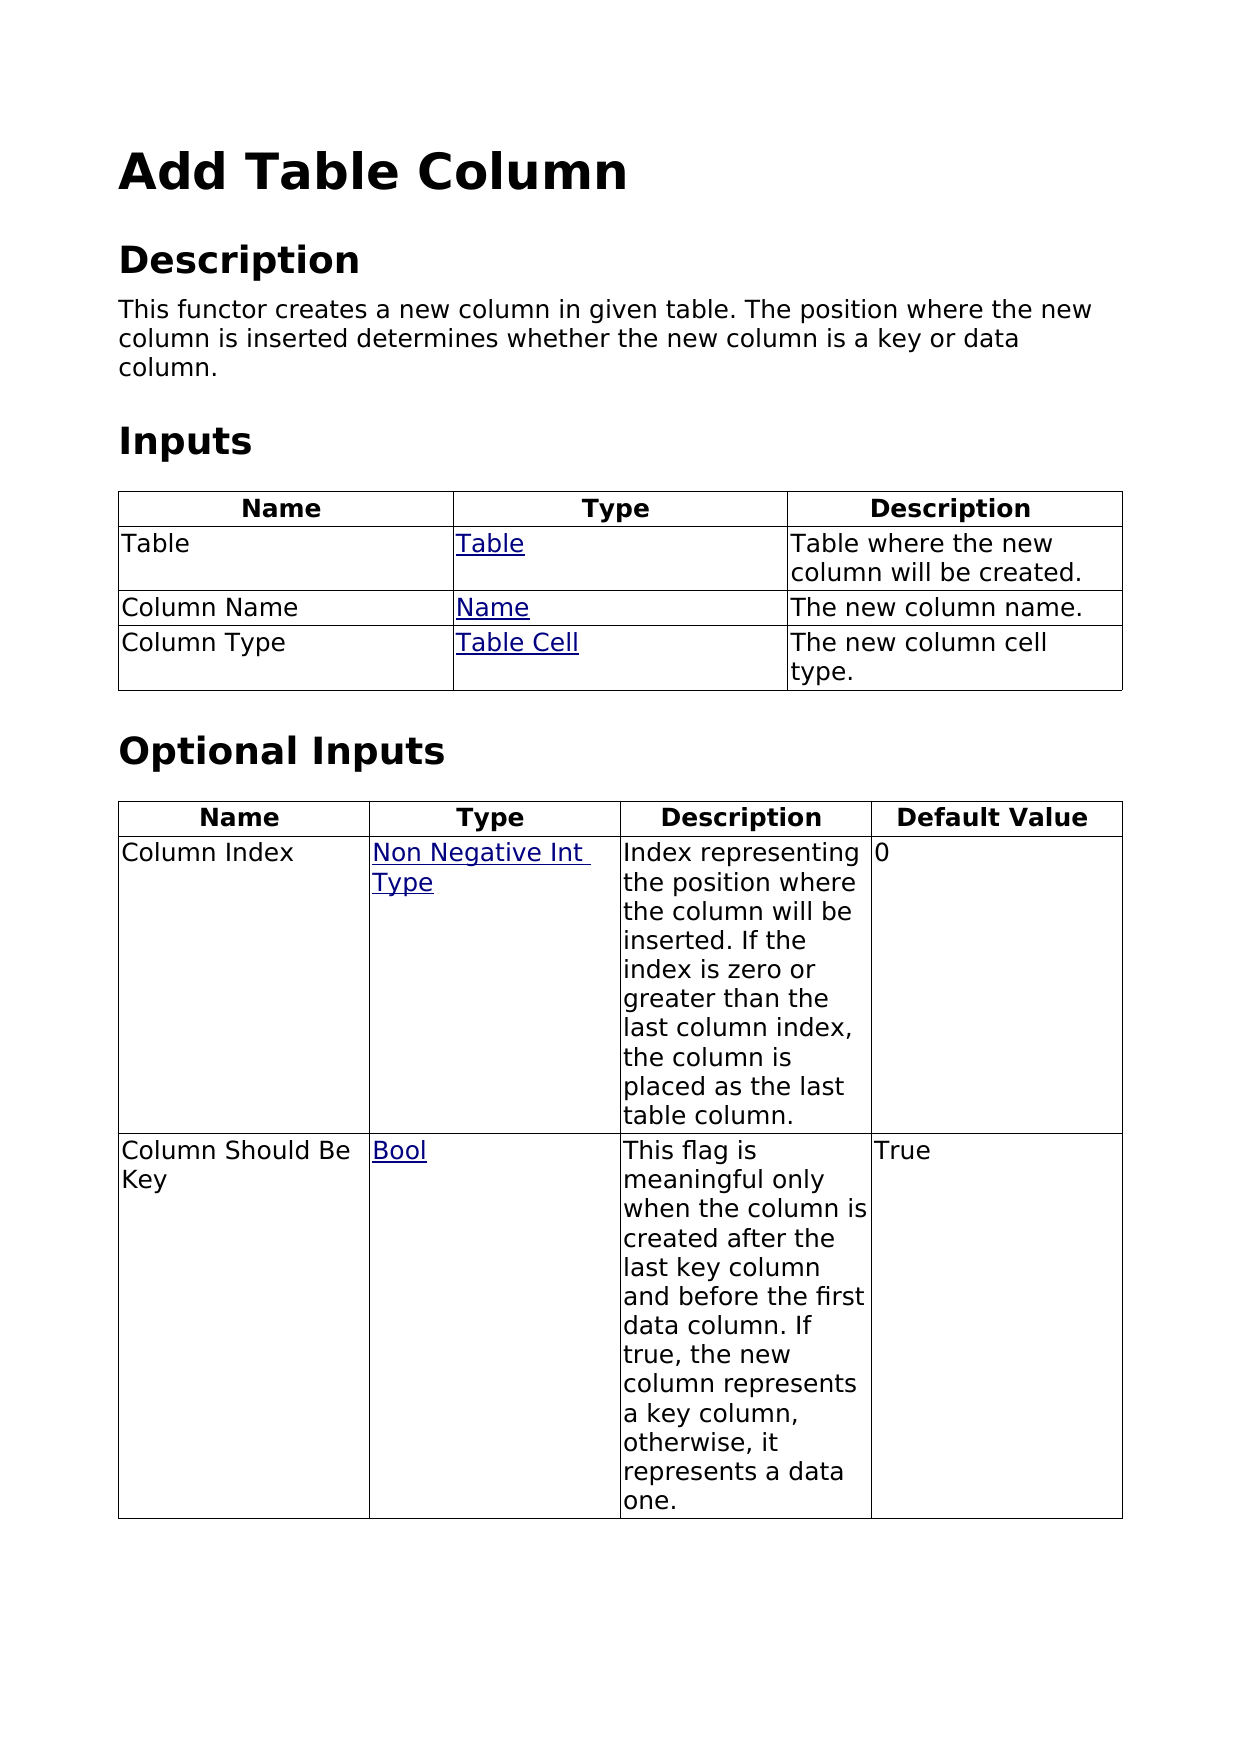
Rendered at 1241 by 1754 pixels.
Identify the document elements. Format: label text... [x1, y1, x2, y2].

subtitle Add Table Column [118, 143, 1122, 201]
table_header Name [119, 802, 369, 836]
subtitle Optional Inputs [118, 729, 1122, 773]
table_cell True [872, 1134, 1122, 1518]
table_cell Table [119, 527, 453, 590]
table_header Type [370, 802, 620, 836]
table_cell Column Should Be Key [119, 1134, 369, 1518]
table_header Description [621, 802, 871, 836]
subtitle Inputs [118, 420, 1122, 464]
table_cell Name [454, 591, 787, 625]
table_cell Table Cell [454, 626, 787, 690]
table_cell This flag is meaningful only when the column is created after the last key column and before the first data column. If true, the new column represents a key column, otherwise, it represents a data one. [621, 1134, 871, 1518]
table_cell Column Name [119, 591, 453, 625]
table_cell Bool [370, 1134, 620, 1518]
table_header Description [788, 492, 1122, 526]
table_header Default Value [872, 802, 1122, 836]
table_cell Index representing the position where the column will be inserted. If the index is zero or greater than the last column index, the column is placed as the last table column. [621, 837, 871, 1133]
table_cell Column Index [119, 837, 369, 1133]
table_cell The new column cell type. [788, 626, 1122, 690]
text This functor creates a new column in given table. The position where the new column is inserted determines whether the new column is a key or data column. [118, 295, 1122, 382]
table_cell Table [454, 527, 787, 590]
table_cell Table where the new column will be created. [788, 527, 1122, 590]
table_cell The new column name. [788, 591, 1122, 625]
table_cell Non Negative Int Type [370, 837, 620, 1133]
table_header Type [454, 492, 787, 526]
subtitle Description [118, 239, 1122, 282]
table_cell Column Type [119, 626, 453, 690]
table_header Name [119, 492, 453, 526]
table_cell 0 [872, 837, 1122, 1133]
